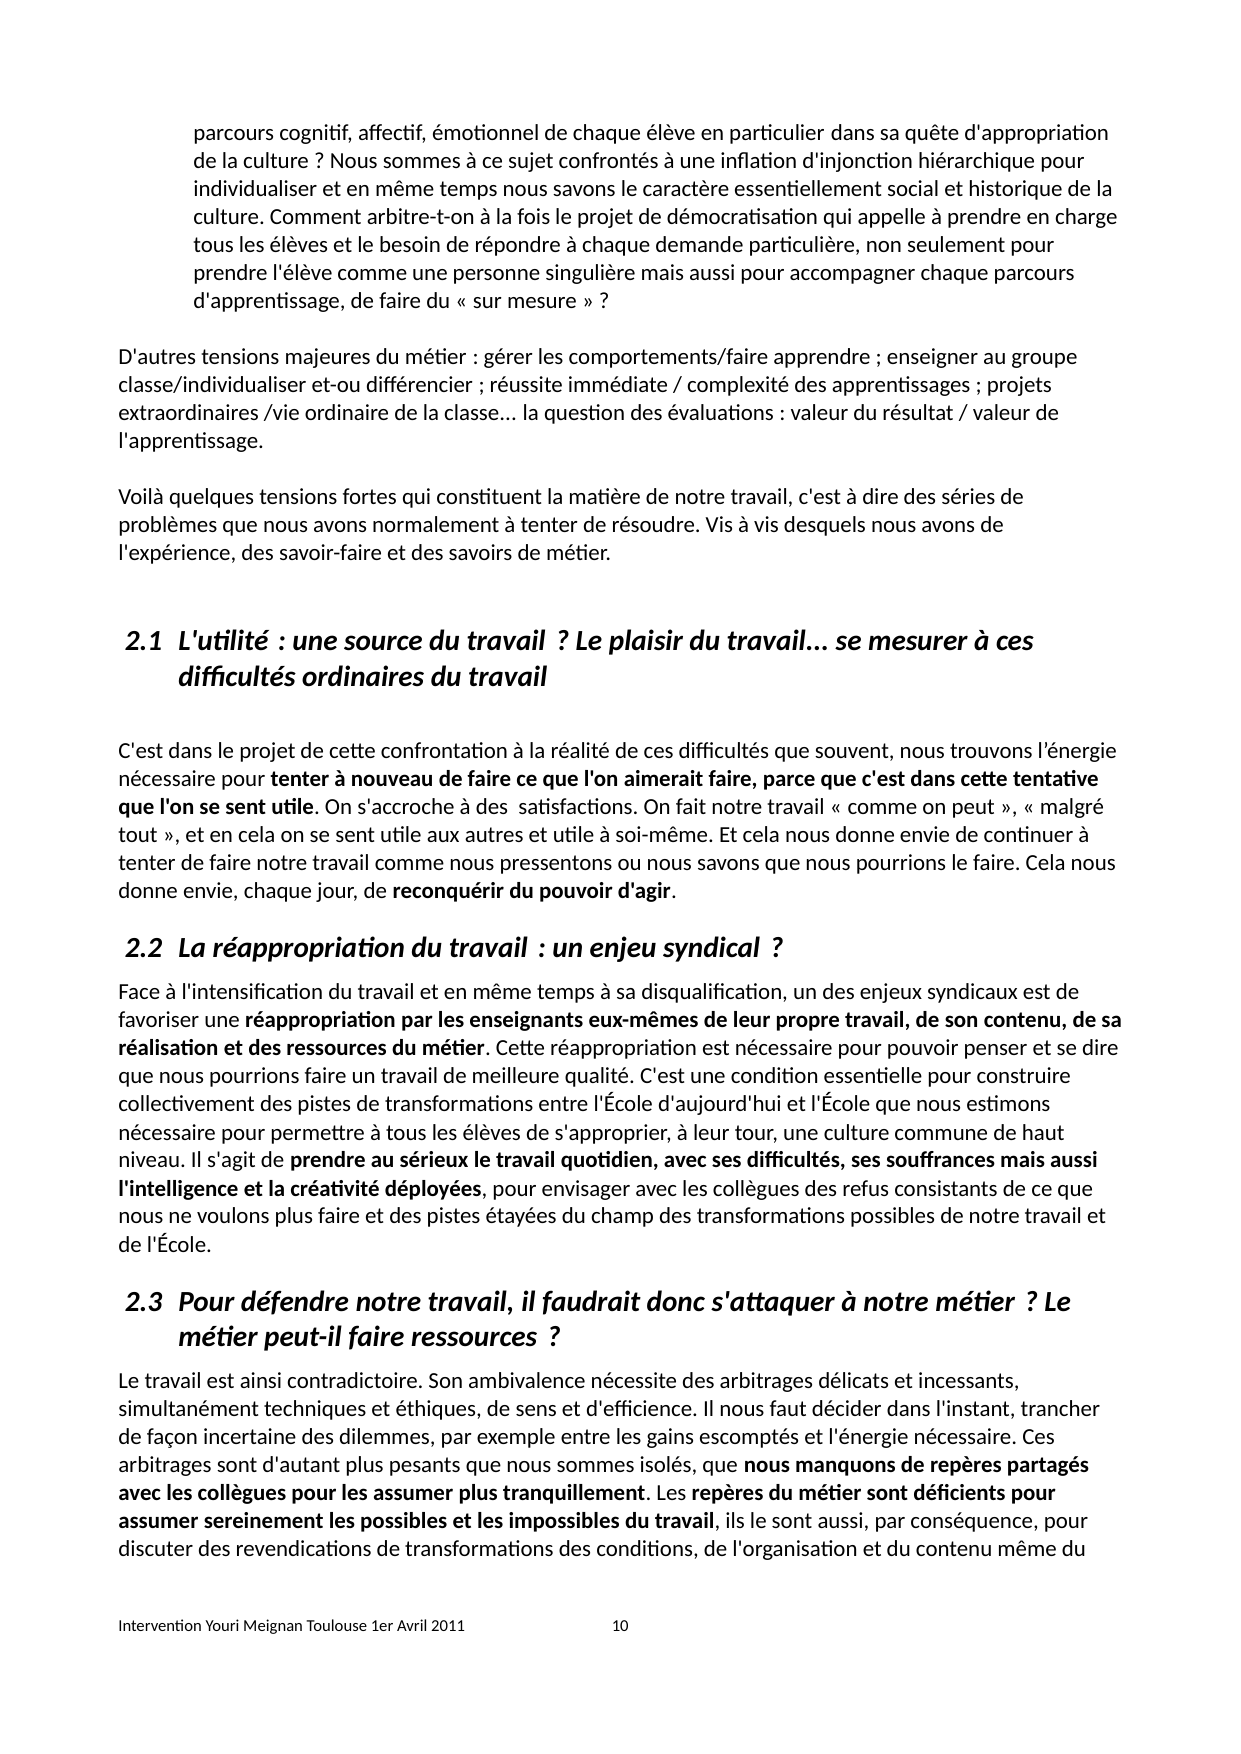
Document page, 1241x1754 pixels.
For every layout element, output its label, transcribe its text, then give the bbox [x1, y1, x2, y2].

subtitle La réappropriation du travail : un enjeu syndical ? [118, 929, 1122, 965]
subtitle Pour défendre notre travail, il faudrait donc s'attaquer à notre métier ? Le métier peut-il faire ressources ? [118, 1283, 1122, 1354]
list parcours cognitif, affectif, émotionnel de chaque élève en particulier dans sa quête d'appropriation de la culture ? Nous sommes à ce sujet confrontés à une inflation d'injonction hiérarchique pour individualiser et en même temps nous savons le caractère essentiellement social et historique de la culture. Comment arbitre-t-on à la fois le projet de démocratisation qui appelle à prendre en charge tous les élèves et le besoin de répondre à chaque demande particulière, non seulement pour prendre l'élève comme une personne singulière mais aussi pour accompagner chaque parcours d'apprentissage, de faire du « sur mesure » ? [156, 118, 1122, 314]
text Voilà quelques tensions fortes qui constituent la matière de notre travail, c'est à dire des séries de problèmes que nous avons normalement à tenter de résoudre. Vis à vis desquels nous avons de l'expérience, des savoir-faire et des savoirs de métier. [118, 482, 1122, 566]
text D'autres tensions majeures du métier : gérer les comportements/faire apprendre ; enseigner au groupe classe/individualiser et-ou différencier ; réussite immédiate / complexité des apprentissages ; projets extraordinaires /vie ordinaire de la classe... la question des évaluations : valeur du résultat / valeur de l'apprentissage. [118, 342, 1122, 454]
text Face à l'intensification du travail et en même temps à sa disqualification, un des enjeux syndicaux est de favoriser une réappropriation par les enseignants eux-mêmes de leur propre travail, de son contenu, de sa réalisation et des ressources du métier. Cette réappropriation est nécessaire pour pouvoir penser et se dire que nous pourrions faire un travail de meilleure qualité. C'est une condition essentielle pour construire collectivement des pistes de transformations entre l'École d'aujourd'hui et l'École que nous estimons nécessaire pour permettre à tous les élèves de s'approprier, à leur tour, une culture commune de haut niveau. Il s'agit de prendre au sérieux le travail quotidien, avec ses difficultés, ses souffrances mais aussi l'intelligence et la créativité déployées, pour envisager avec les collègues des refus consistants de ce que nous ne voulons plus faire et des pistes étayées du champ des transformations possibles de notre travail et de l'École. [118, 977, 1122, 1258]
subtitle L'utilité : une source du travail ? Le plaisir du travail... se mesurer à ces difficultés ordinaires du travail [118, 622, 1122, 693]
text C'est dans le projet de cette confrontation à la réalité de ces difficultés que souvent, nous trouvons l’énergie nécessaire pour tenter à nouveau de faire ce que l'on aimerait faire, parce que c'est dans cette tentative que l'on se sent utile. On s'accroche à des satisfactions. On fait notre travail « comme on peut », « malgré tout », et en cela on se sent utile aux autres et utile à soi-même. Et cela nous donne envie de continuer à tenter de faire notre travail comme nous pressentons ou nous savons que nous pourrions le faire. Cela nous donne envie, chaque jour, de reconquérir du pouvoir d'agir. [118, 736, 1122, 904]
text Le travail est ainsi contradictoire. Son ambivalence nécessite des arbitrages délicats et incessants, simultanément techniques et éthiques, de sens et d'efficience. Il nous faut décider dans l'instant, trancher de façon incertaine des dilemmes, par exemple entre les gains escomptés et l'énergie nécessaire. Ces arbitrages sont d'autant plus pesants que nous sommes isolés, que nous manquons de repères partagés avec les collègues pour les assumer plus tranquillement. Les repères du métier sont déficients pour assumer sereinement les possibles et les impossibles du travail, ils le sont aussi, par conséquence, pour discuter des revendications de transformations des conditions, de l'organisation et du contenu même du [118, 1366, 1122, 1563]
